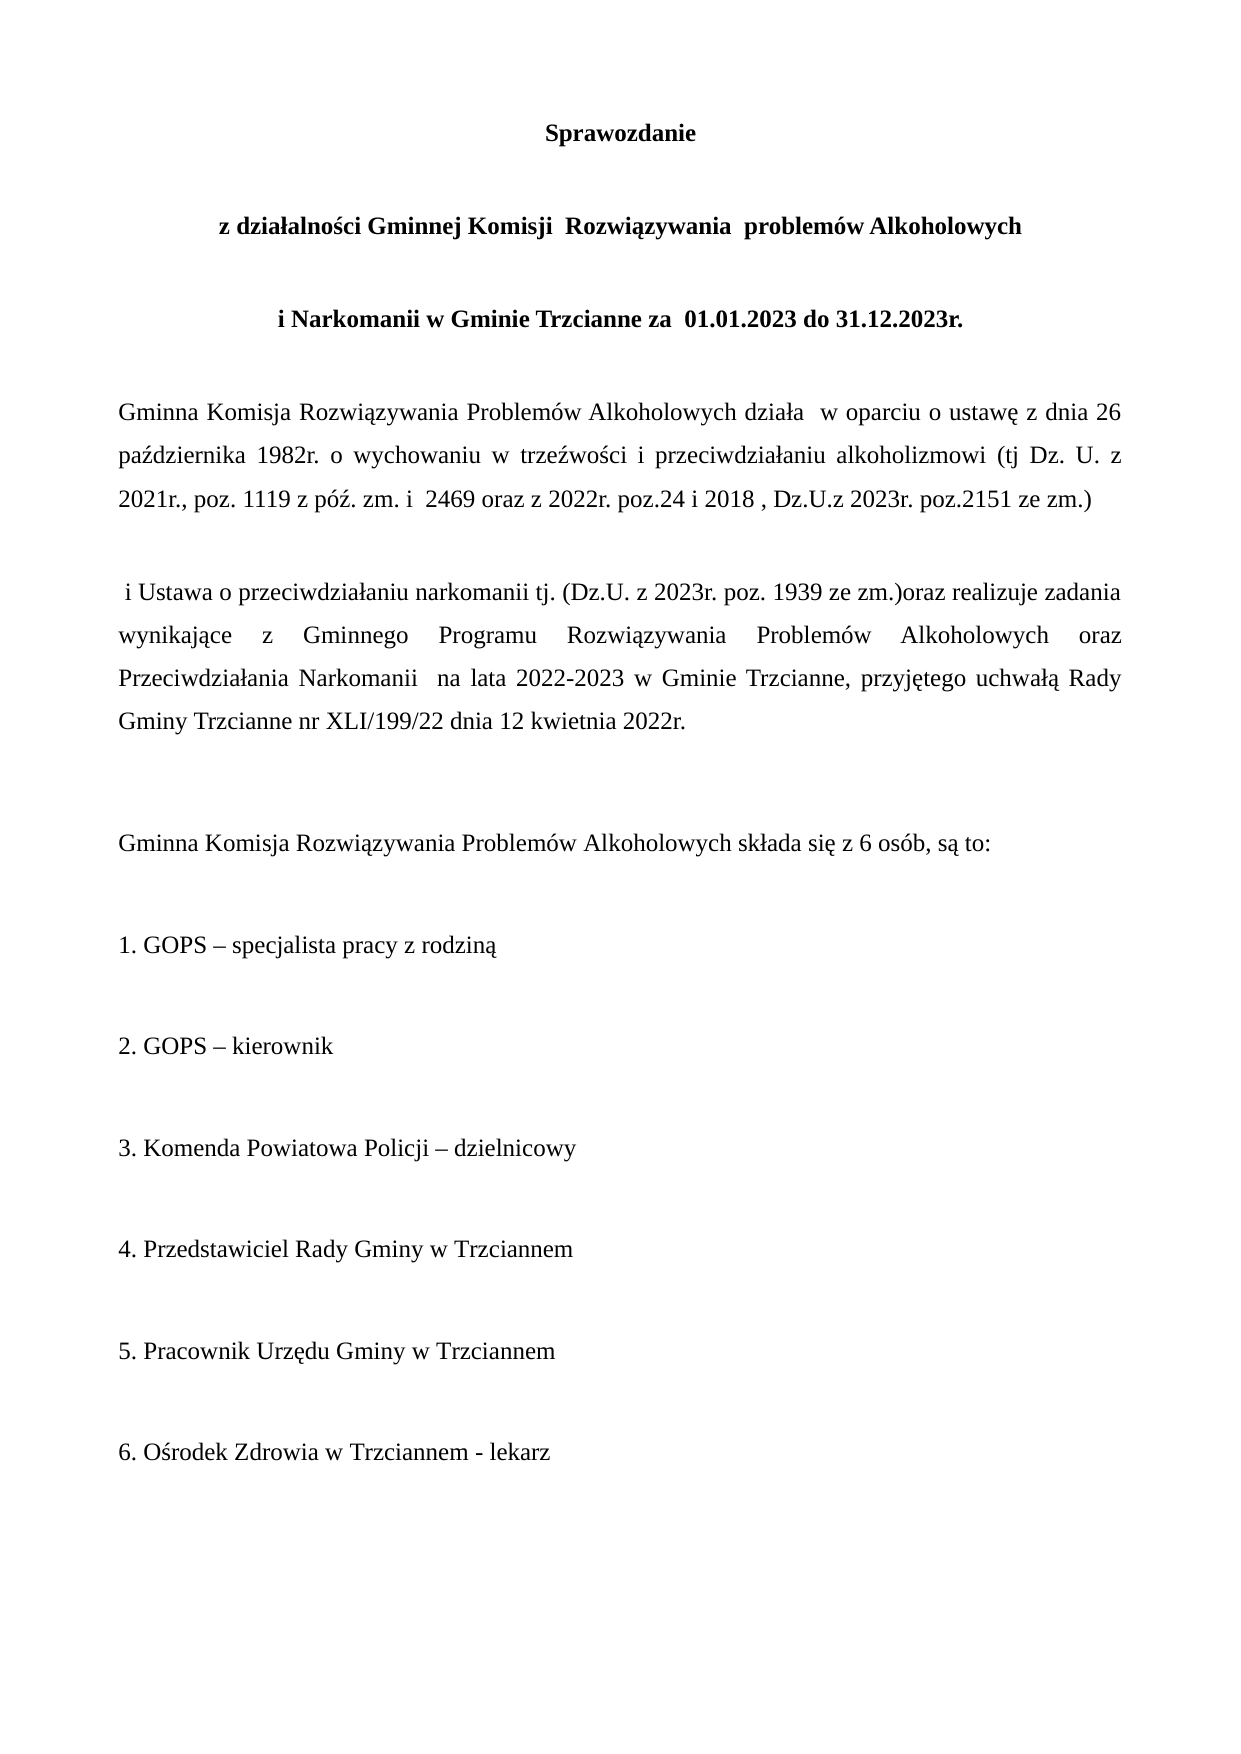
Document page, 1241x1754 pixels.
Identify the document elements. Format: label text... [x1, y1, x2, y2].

text Gminna Komisja Rozwiązywania Problemów Alkoholowych działa w oparciu o ustawę z dnia 26 października 1982r. o wychowaniu w trzeźwości i przeciwdziałaniu alkoholizmowi (tj Dz. U. z 2021r., poz. 1119 z póź. zm. i 2469 oraz z 2022r. poz.24 i 2018 , Dz.U.z 2023r. poz.2151 ze zm.) [118, 397, 1123, 512]
text 5. Pracownik Urzędu Gminy w Trzciannem [118, 1336, 1123, 1364]
text 3. Komenda Powiatowa Policji – dzielnicowy [118, 1133, 1123, 1162]
text Sprawozdanie [118, 118, 1123, 147]
text z działalności Gminnej Komisji Rozwiązywania problemów Alkoholowych [118, 211, 1123, 240]
text 1. GOPS – specjalista pracy z rodziną [118, 930, 1123, 959]
text i Ustawa o przeciwdziałaniu narkomanii tj. (Dz.U. z 2023r. poz. 1939 ze zm.)oraz realizuje zadania wynikające z Gminnego Programu Rozwiązywania Problemów Alkoholowych oraz Przeciwdziałania Narkomanii na lata 2022-2023 w Gminie Trzcianne, przyjętego uchwałą Rady Gminy Trzcianne nr XLI/199/22 dnia 12 kwietnia 2022r. [118, 577, 1123, 735]
text i Narkomanii w Gminie Trzcianne za 01.01.2023 do 31.12.2023r. [118, 304, 1123, 333]
text Gminna Komisja Rozwiązywania Problemów Alkoholowych składa się z 6 osób, są to: [118, 828, 1123, 857]
text 4. Przedstawiciel Rady Gminy w Trzciannem [118, 1234, 1123, 1263]
text 6. Ośrodek Zdrowia w Trzciannem - lekarz [118, 1437, 1123, 1466]
text 2. GOPS – kierownik [118, 1031, 1123, 1060]
